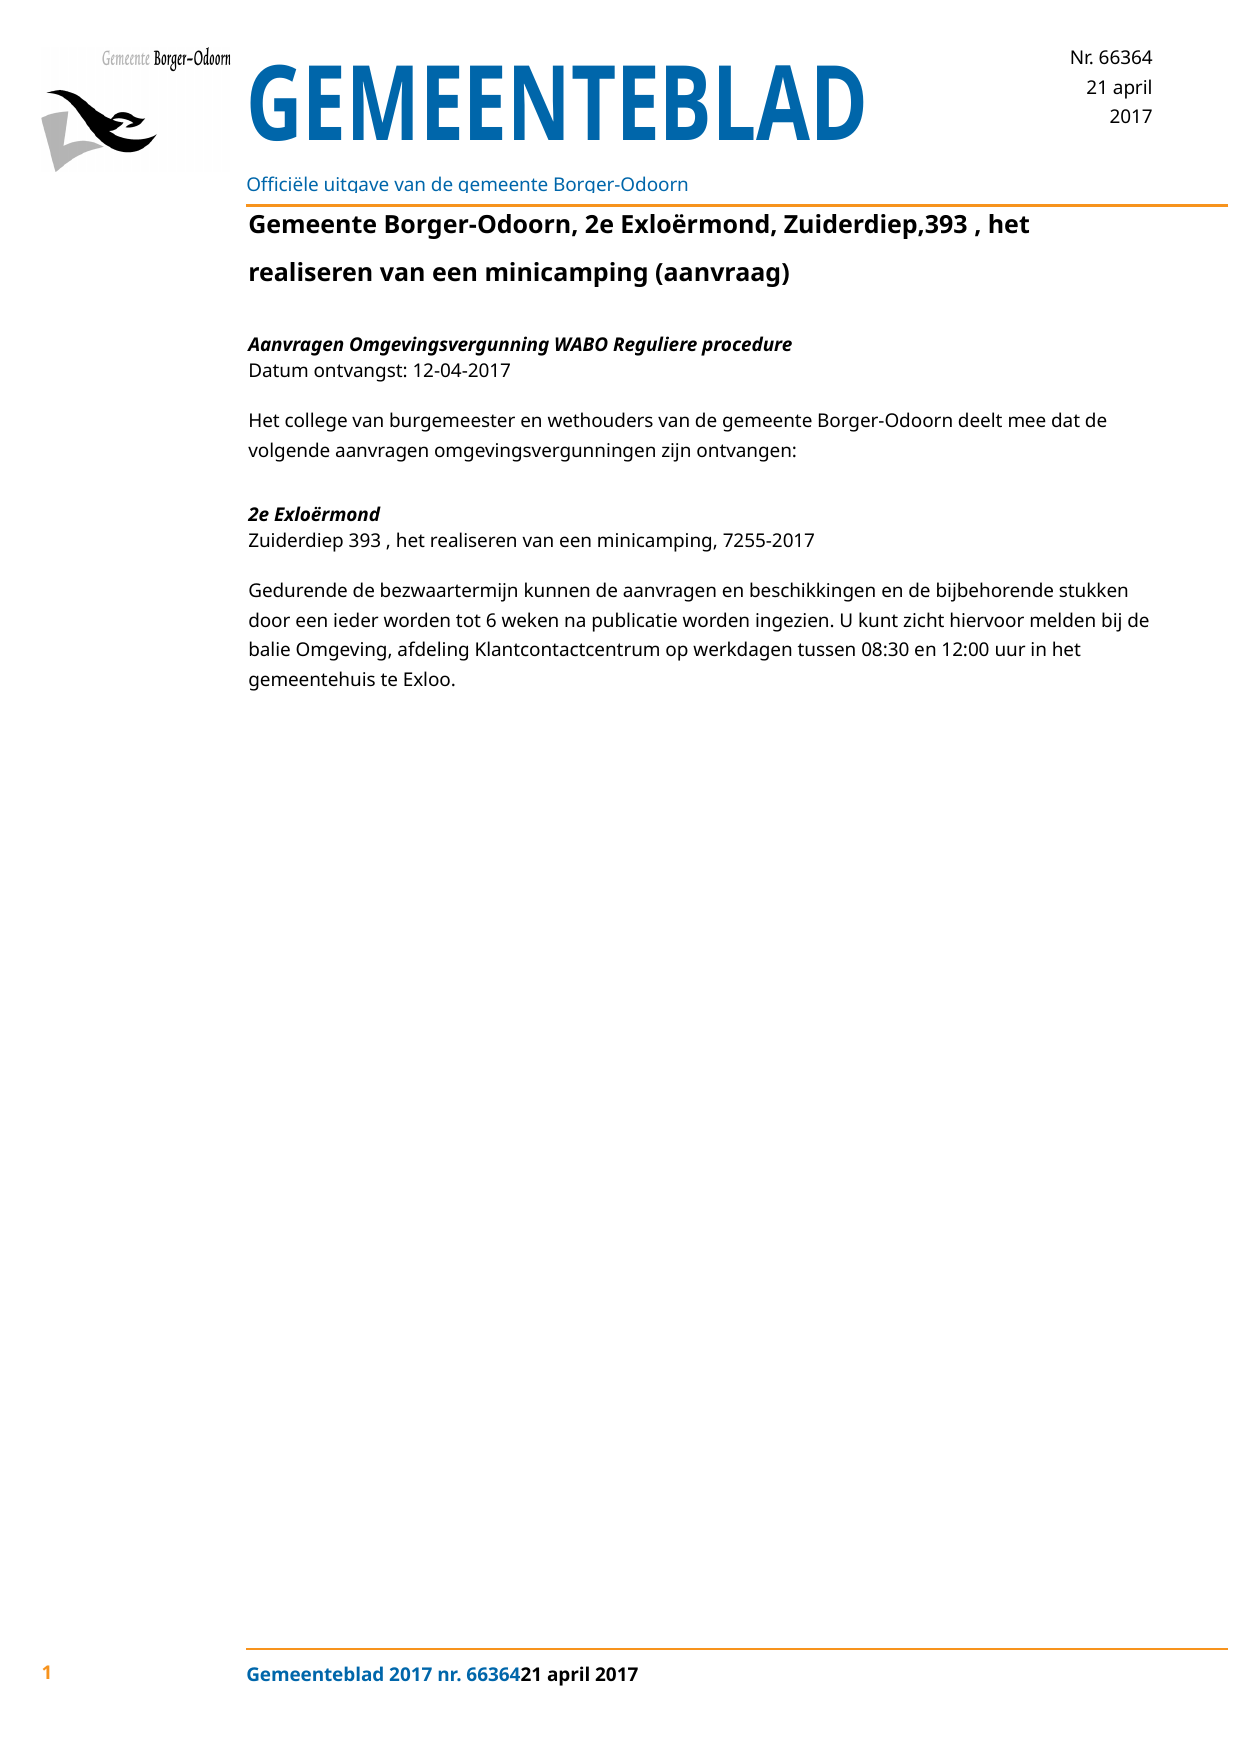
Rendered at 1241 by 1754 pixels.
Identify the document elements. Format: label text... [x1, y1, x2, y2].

picture [41, 47, 231, 172]
text 2e Exloërmond [248, 501, 1152, 527]
text Gemeente Borger-Odoorn, 2e Exloërmond, Zuiderdiep,393 , het realiseren van een minicamping (aanvraag) [248, 207, 1152, 288]
text Aanvragen Omgevingsvergunning WABO Reguliere procedure [248, 331, 1152, 357]
text Gedurende de bezwaartermijn kunnen de aanvragen en beschikkingen en de bijbehorende stukken door een ieder worden tot 6 weken na publicatie worden ingezien. U kunt zicht hiervoor melden bij de balie Omgeving, afdeling Klantcontactcentrum op werkdagen tussen 08:30 en 12:00 uur in het gemeentehuis te Exloo. [248, 577, 1152, 692]
text Zuiderdiep 393 , het realiseren van een minicamping, 7255-2017 [248, 527, 1152, 553]
text Het college van burgemeester en wethouders van de gemeente Borger-Odoorn deelt mee dat de volgende aanvragen omgevingsvergunningen zijn ontvangen: [248, 408, 1152, 463]
text Datum ontvangst: 12-04-2017 [248, 357, 1152, 383]
